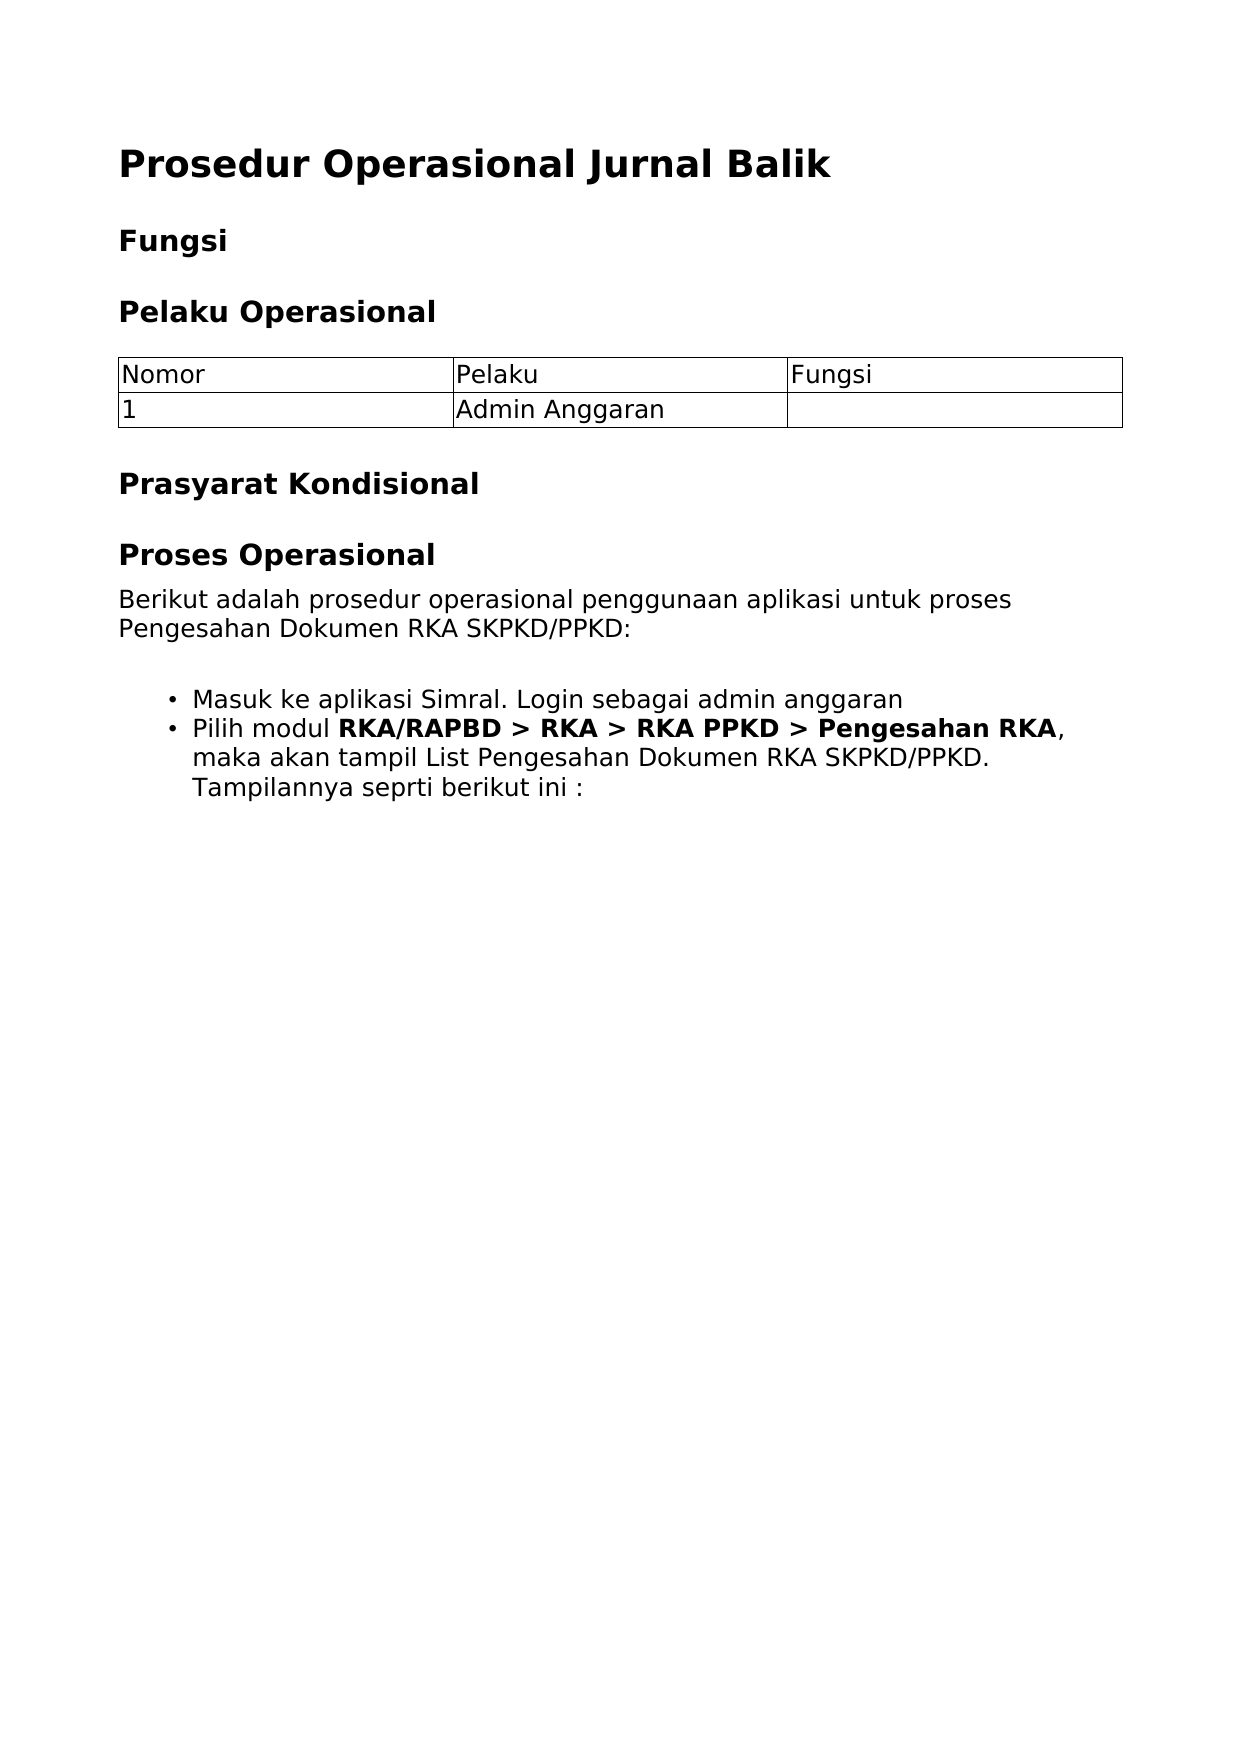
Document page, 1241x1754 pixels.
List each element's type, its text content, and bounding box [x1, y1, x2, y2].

subtitle Fungsi [118, 224, 1122, 258]
text Berikut adalah prosedur operasional penggunaan aplikasi untuk proses Pengesahan Dokumen RKA SKPKD/PPKD: [118, 585, 1122, 643]
subtitle Prosedur Operasional Jurnal Balik [118, 143, 1122, 187]
table_cell Admin Anggaran [454, 393, 787, 427]
subtitle Proses Operasional [118, 538, 1122, 572]
table_header Nomor [119, 358, 453, 392]
table_cell 1 [119, 393, 453, 427]
subtitle Prasyarat Kondisional [118, 467, 1122, 501]
table_cell [788, 393, 1122, 427]
table_header Pelaku [454, 358, 787, 392]
table_header Fungsi [788, 358, 1122, 392]
list Masuk ke aplikasi Simral. Login sebagai admin anggaran [177, 685, 1122, 714]
list Pilih modul RKA/RAPBD > RKA > RKA PPKD > Pengesahan RKA, maka akan tampil List Pengesahan Dokumen RKA SKPKD/PPKD. Tampilannya seprti berikut ini : [177, 714, 1122, 802]
subtitle Pelaku Operasional [118, 296, 1122, 330]
